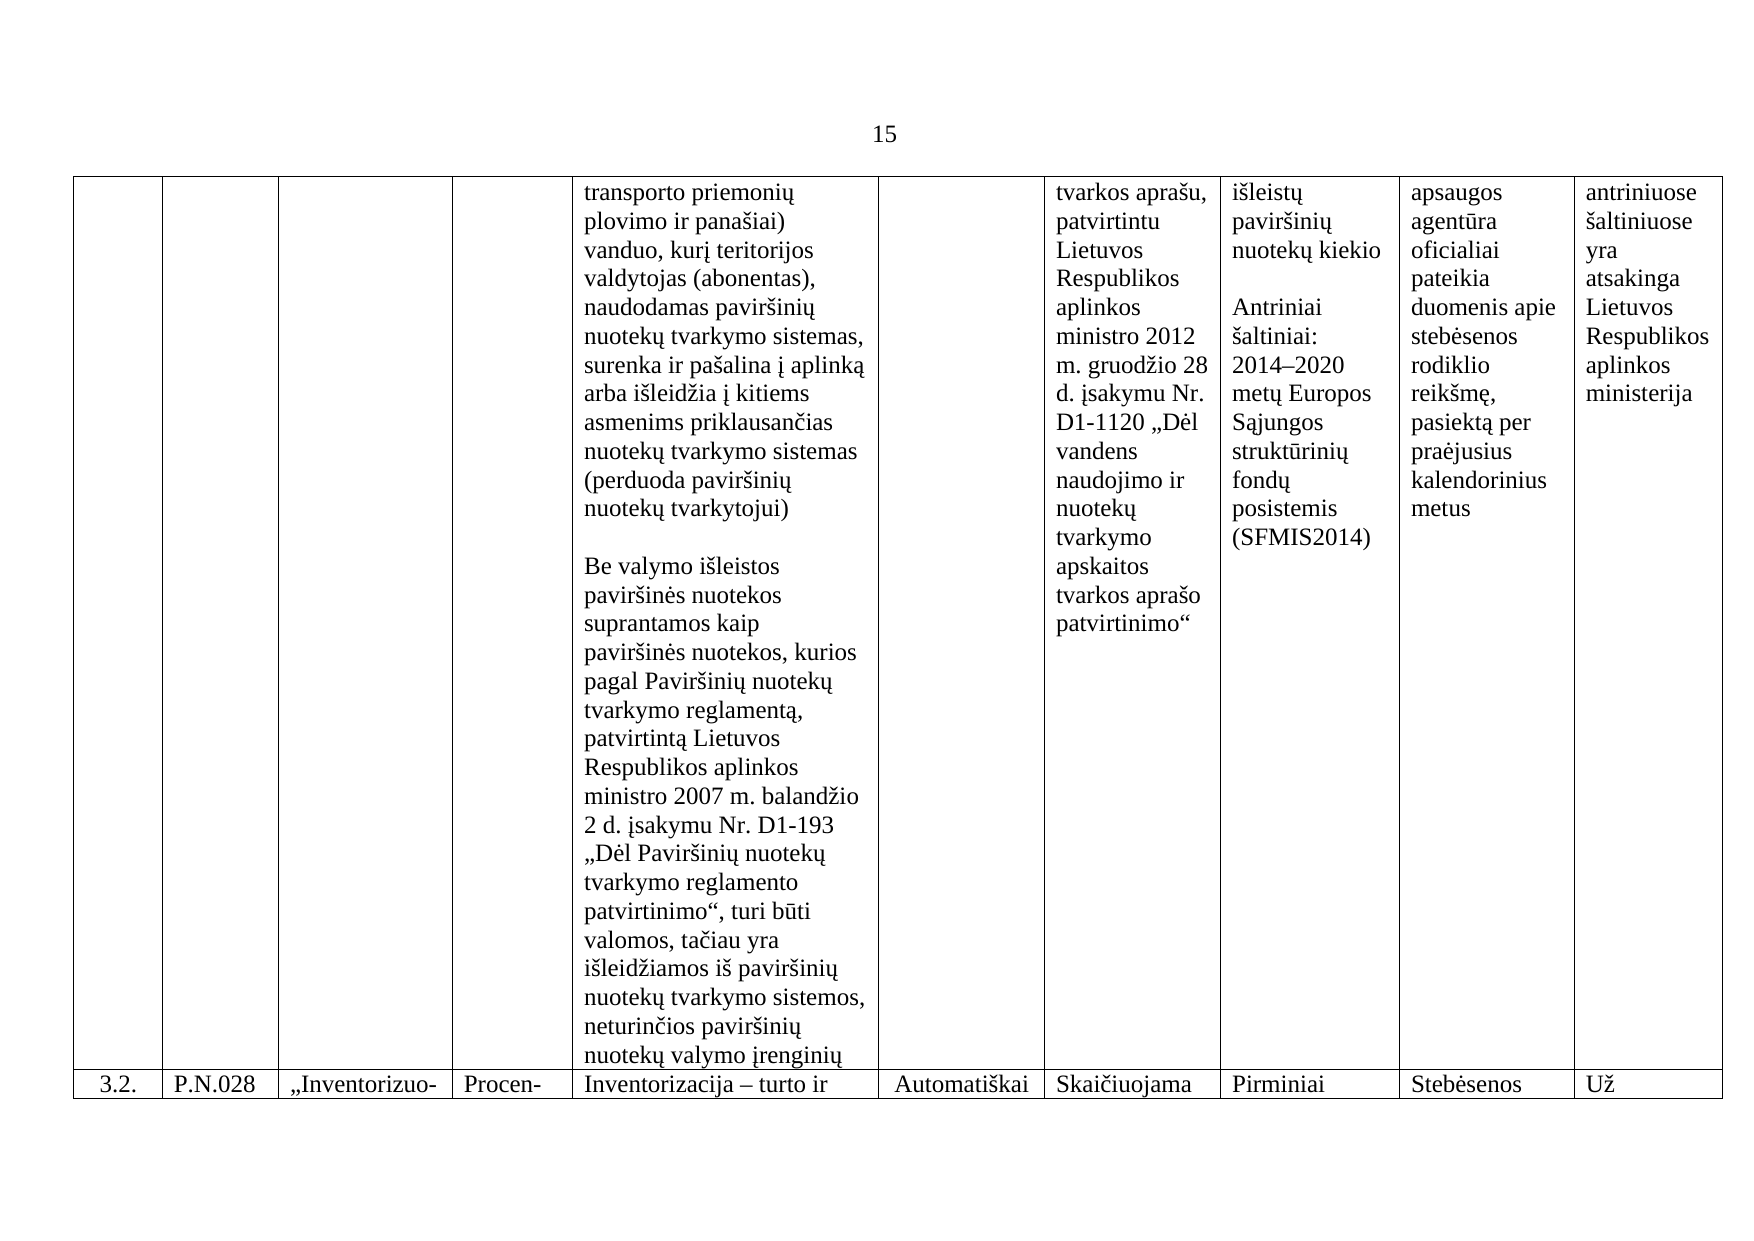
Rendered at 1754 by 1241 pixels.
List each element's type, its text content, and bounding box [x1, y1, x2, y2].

table_cell tvarkos aprašu, patvirtintu Lietuvos Respublikos aplinkos ministro 2012 m. gruodžio 28 d. įsakymu Nr. D1-1120 „Dėl vandens naudojimo ir nuotekų tvarkymo apskaitos tvarkos aprašo patvirtinimo“ [1045, 177, 1220, 1068]
table_cell [74, 177, 162, 1068]
table_cell 3.2. [74, 1070, 162, 1098]
table_cell Automatiškai [879, 1070, 1044, 1098]
table_cell [279, 177, 452, 1068]
table_cell [1723, 1069, 1728, 1098]
table_cell apsaugos agentūra oficialiai pateikia duomenis apie stebėsenos rodiklio reikšmę, pasiektą per praėjusius kalendorinius metus [1400, 177, 1574, 1068]
table_cell P.N.028 [163, 1070, 278, 1098]
table_cell „Inventorizuo- [279, 1070, 452, 1098]
table_cell [879, 177, 1044, 1068]
table_cell Inventorizacija – turto ir [573, 1070, 878, 1098]
table_cell transporto priemonių plovimo ir panašiai) vanduo, kurį teritorijos valdytojas (abonentas), naudodamas paviršinių nuotekų tvarkymo sistemas, surenka ir pašalina į aplinką arba išleidžia į kitiems asmenims priklausančias nuotekų tvarkymo sistemas (perduoda paviršinių nuotekų tvarkytojui) Be valymo išleistos paviršinės nuotekos suprantamos kaip paviršinės nuotekos, kurios pagal Paviršinių nuotekų tvarkymo reglamentą, patvirtintą Lietuvos Respublikos aplinkos ministro 2007 m. balandžio 2 d. įsakymu Nr. D1-193 „Dėl Paviršinių nuotekų tvarkymo reglamento patvirtinimo“, turi būti valomos, tačiau yra išleidžiamos iš paviršinių nuotekų tvarkymo sistemos, neturinčios paviršinių nuotekų valymo įrenginių [573, 177, 878, 1068]
table_cell [453, 177, 572, 1068]
table_cell išleistų paviršinių nuotekų kiekio Antriniai šaltiniai: 2014–2020 metų Europos Sąjungos struktūrinių fondų posistemis (SFMIS2014) [1221, 177, 1399, 1068]
table_cell Pirminiai [1221, 1070, 1399, 1098]
table_cell [163, 177, 278, 1068]
table_cell antriniuose šaltiniuose yra atsakinga Lietuvos Respublikos aplinkos ministerija [1575, 177, 1722, 1068]
table_cell Procen- [453, 1070, 572, 1098]
table_cell Už [1575, 1070, 1722, 1098]
table_cell [1723, 176, 1728, 1068]
table_cell Skaičiuojama [1045, 1070, 1220, 1098]
table_cell Stebėsenos [1400, 1070, 1574, 1098]
